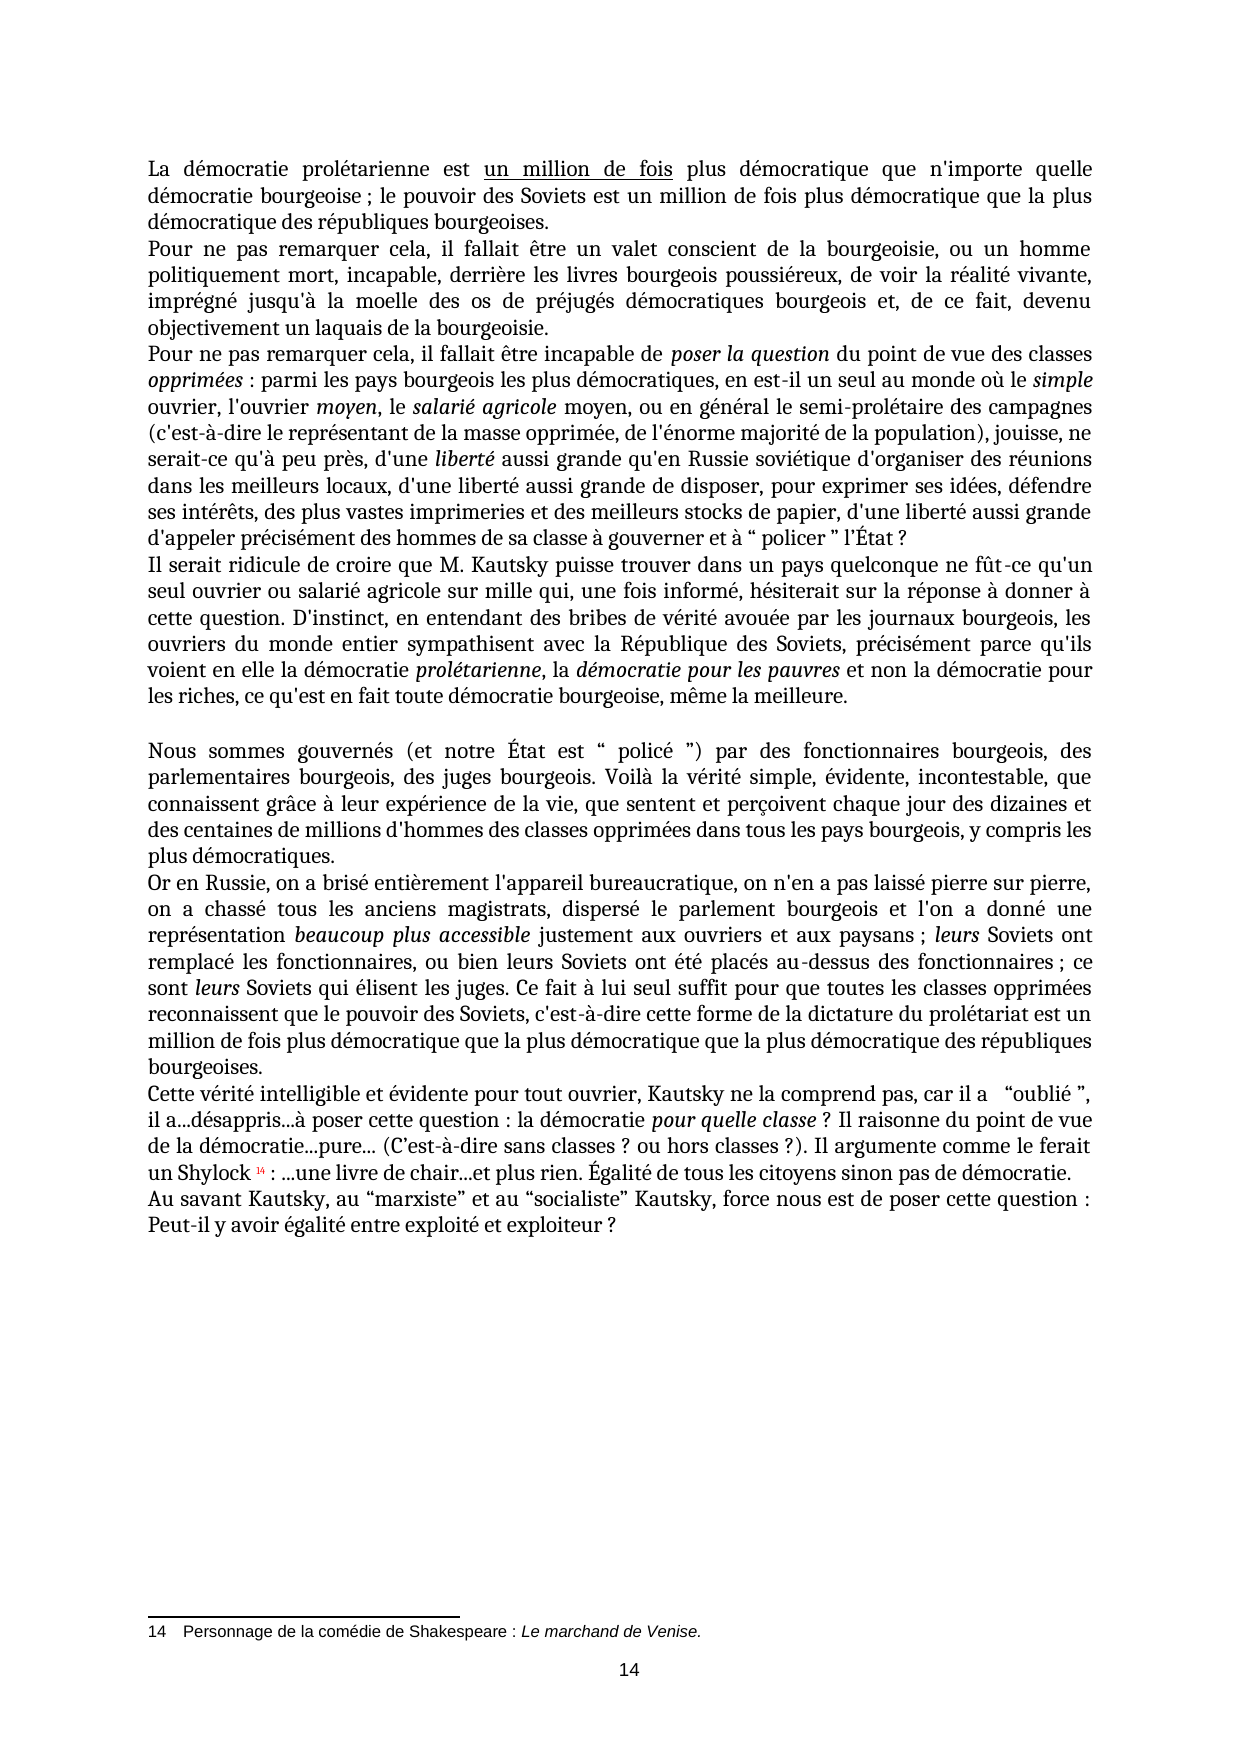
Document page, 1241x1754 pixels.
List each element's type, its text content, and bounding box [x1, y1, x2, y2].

text Il serait ridicule de croire que M. Kautsky puisse trouver dans un pays quelconque ne fût‑ce qu'un seul ouvrier ou salarié agricole sur mille qui, une fois informé, hésiterait sur la réponse à donner à cette question. D'instinct, en entendant des bribes de vérité avouée par les journaux bourgeois, les ouvriers du monde entier sympathisent avec la République des Soviets, précisément parce qu'ils voient en elle la démocratie prolétarienne, la démocratie pour les pauvres et non la démocratie pour les riches, ce qu'est en fait toute démocratie bourgeoise, même la meilleure. [148, 552, 1093, 710]
text Nous sommes gouvernés (et notre État est “ policé ”) par des fonctionnaires bourgeois, des parlementaires bourgeois, des juges bourgeois. Voilà la vérité simple, évidente, incontestable, que connaissent grâce à leur expérience de la vie, que sentent et perçoivent chaque jour des dizaines et des centaines de millions d'hommes des classes opprimées dans tous les pays bourgeois, y compris les plus démocratiques. [148, 738, 1093, 869]
text Pour ne pas remarquer cela, il fallait être incapable de poser la question du point de vue des classes opprimées : parmi les pays bourgeois les plus démocratiques, en est‑il un seul au monde où le simple ouvrier, l'ouvrier moyen, le salarié agricole moyen, ou en général le semi‑prolétaire des campagnes (c'est­-à‑dire le représentant de la masse opprimée, de l'énorme majorité de la population), jouisse, ne serait‑ce qu'à peu près, d'une liberté aussi grande qu'en Russie soviétique d'organiser des réunions dans les meilleurs locaux, d'une liberté aussi grande de disposer, pour exprimer ses idées, défendre ses intérêts, des plus vastes imprimeries et des meilleurs stocks de papier, d'une liberté aussi grande d'appeler précisément des hommes de sa classe à gouverner et à “ policer ” l’État ? [148, 341, 1093, 552]
text Cette vérité intelligible et évidente pour tout ouvrier, Kautsky ne la comprend pas, car il a “oublié ”, il a...désappris...à poser cette question : la démocratie pour quelle classe ? Il raisonne du point de vue de la démocratie...pure... (C’est-à-dire sans classes ? ou hors classes ?). Il argumente comme le ferait un Shylock : ...une livre de chair...et plus rien. Égalité de tous les citoyens sinon pas de démocratie. [148, 1080, 1093, 1186]
text Au savant Kautsky, au “marxiste” et au “socialiste” Kautsky, force nous est de poser cette question : Peut‑il y avoir égalité entre exploité et exploiteur ? [148, 1186, 1093, 1238]
list Personnage de la comédie de Shakespeare : Le marchand de Venise. [148, 1617, 1093, 1641]
text Or en Russie, on a brisé entièrement l'appareil bureaucratique, on n'en a pas laissé pierre sur pierre, on a chassé tous les anciens magistrats, dispersé le parlement bourgeois et l'on a donné une représentation beaucoup plus accessible justement aux ouvriers et aux paysans ; leurs Soviets ont remplacé les fonctionnaires, ou bien leurs Soviets ont été placés au‑dessus des fonctionnaires ; ce sont leurs Soviets qui élisent les juges. Ce fait à lui seul suffit pour que toutes les classes opprimées reconnaissent que le pouvoir des Soviets, c'est‑à‑dire cette forme de la dictature du prolétariat est un million de fois plus démocratique que la plus démocratique que la plus démocratique des républiques bourgeoises. [148, 869, 1093, 1080]
text Pour ne pas remarquer cela, il fallait être un valet conscient de la bourgeoisie, ou un homme politiquement mort, incapable, derrière les livres bourgeois poussiéreux, de voir la réalité vivante, imprégné jusqu'à la moelle des os de préjugés démocratiques bourgeois et, de ce fait, devenu objectivement un laquais de la bourgeoisie. [148, 235, 1093, 341]
text La démocratie prolétarienne est un million de fois plus démocratique que n'importe quelle démocratie bourgeoise ; le pouvoir des Soviets est un million de fois plus démocratique que la plus démocratique des républiques bourgeoises. [148, 156, 1093, 235]
